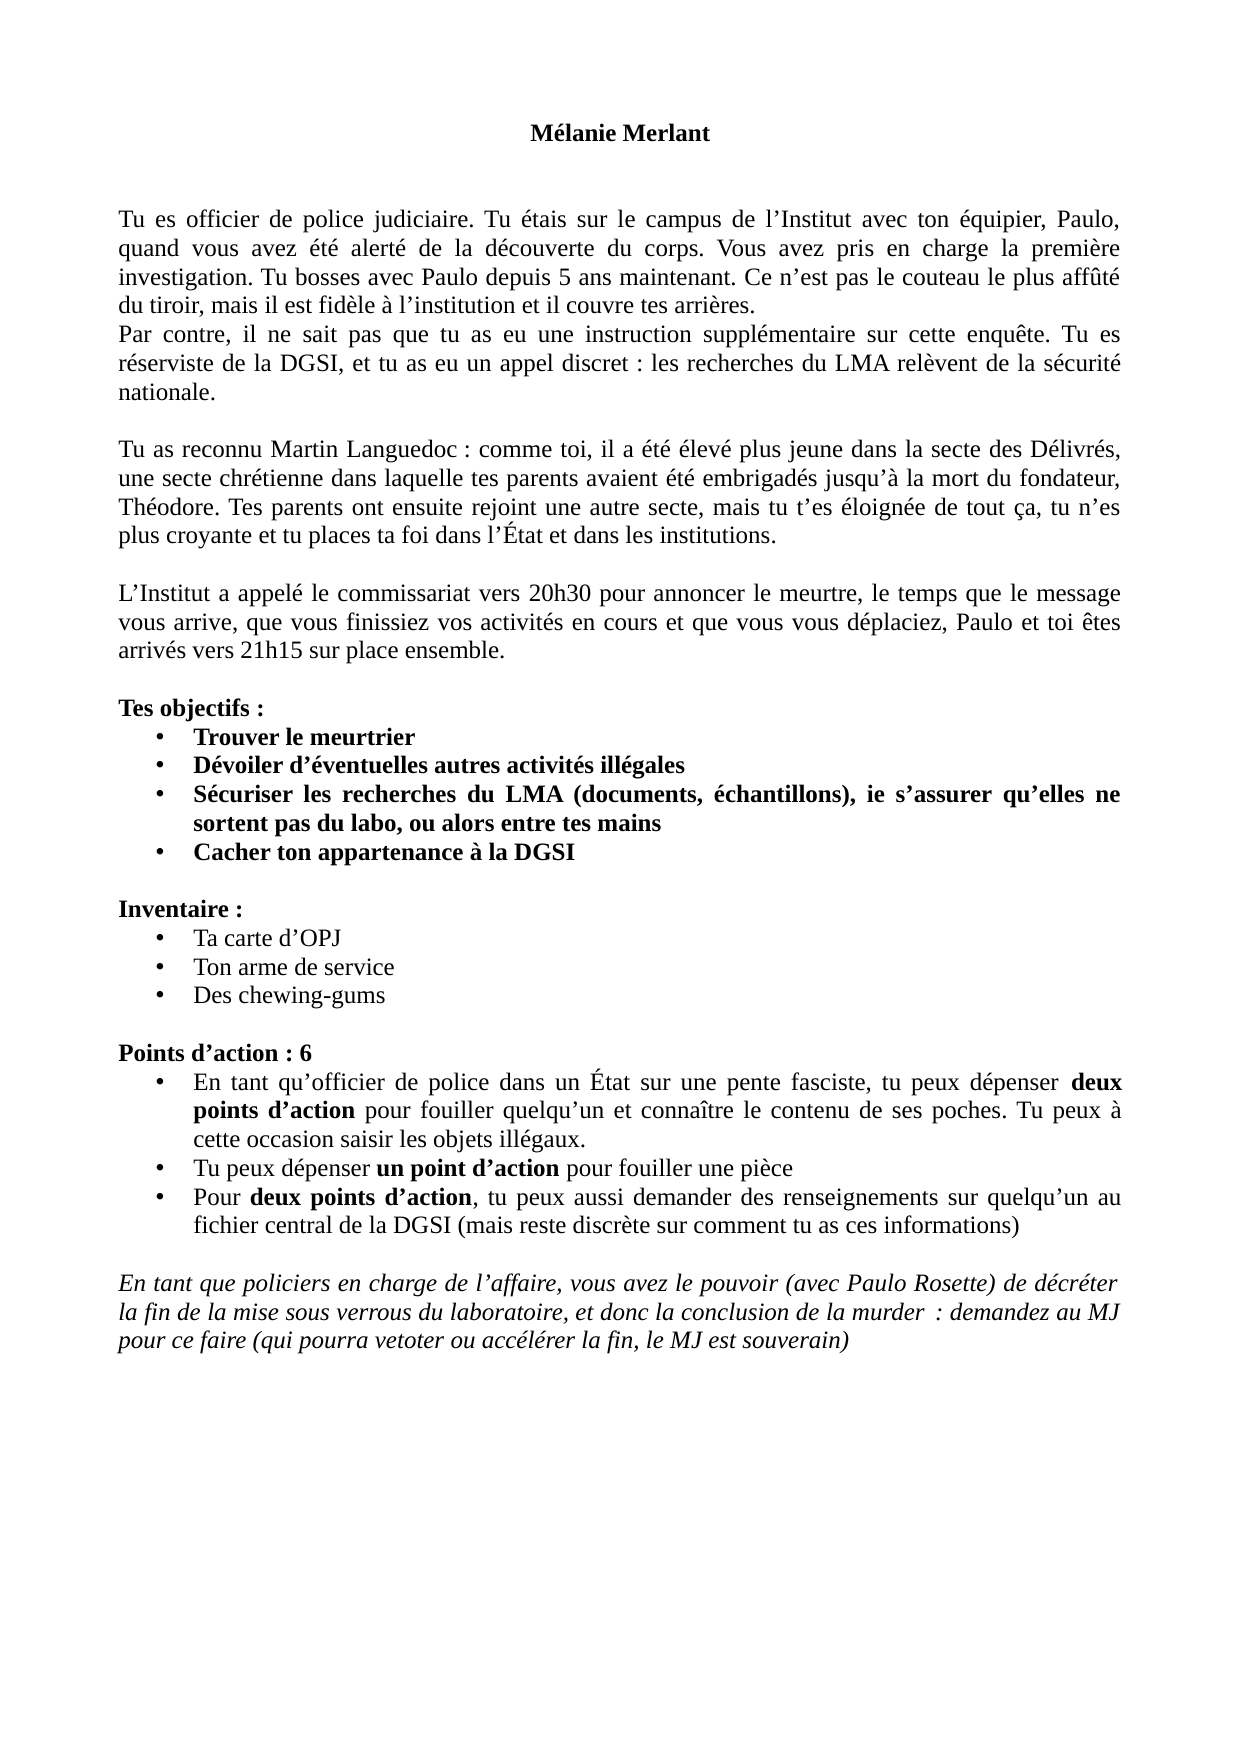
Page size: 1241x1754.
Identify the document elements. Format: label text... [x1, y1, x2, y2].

list Ton arme de service [156, 952, 1122, 981]
text Tu as reconnu Martin Languedoc : comme toi, il a été élevé plus jeune dans la secte des Délivrés, une secte chrétienne dans laquelle tes parents avaient été embrigadés jusqu’à la mort du fondateur, Théodore. Tes parents ont ensuite rejoint une autre secte, mais tu t’es éloignée de tout ça, tu n’es plus croyante et tu places ta foi dans l’État et dans les institutions. [118, 434, 1122, 549]
list Trouver le meurtrier [156, 722, 1122, 751]
list Cacher ton appartenance à la DGSI [156, 837, 1122, 866]
list Ta carte d’OPJ [156, 923, 1122, 952]
text Mélanie Merlant [118, 118, 1122, 147]
text L’Institut a appelé le commissariat vers 20h30 pour annoncer le meurtre, le temps que le message vous arrive, que vous finissiez vos activités en cours et que vous vous déplaciez, Paulo et toi êtes arrivés vers 21h15 sur place ensemble. [118, 578, 1122, 664]
list Pour deux points d’action, tu peux aussi demander des renseignements sur quelqu’un au fichier central de la DGSI (mais reste discrète sur comment tu as ces informations) [156, 1182, 1122, 1239]
list Des chewing-gums [156, 981, 1122, 1009]
list Dévoiler d’éventuelles autres activités illégales [156, 751, 1122, 779]
text En tant que policiers en charge de l’affaire, vous avez le pouvoir (avec Paulo Rosette) de décréter la fin de la mise sous verrous du laboratoire, et donc la conclusion de la murder : demandez au MJ pour ce faire (qui pourra vetoter ou accélérer la fin, le MJ est souverain) [118, 1268, 1122, 1354]
text Points d’action : 6 [118, 1038, 1122, 1067]
text Inventaire : [118, 894, 1122, 923]
list En tant qu’officier de police dans un État sur une pente fasciste, tu peux dépenser deux points d’action pour fouiller quelqu’un et connaître le contenu de ses poches. Tu peux à cette occasion saisir les objets illégaux. [156, 1067, 1122, 1153]
text Par contre, il ne sait pas que tu as eu une instruction supplémentaire sur cette enquête. Tu es réserviste de la DGSI, et tu as eu un appel discret : les recherches du LMA relèvent de la sécurité nationale. [118, 319, 1122, 406]
list Sécuriser les recherches du LMA (documents, échantillons), ie s’assurer qu’elles ne sortent pas du labo, ou alors entre tes mains [156, 779, 1122, 837]
text Tes objectifs : [118, 693, 1122, 722]
list Tu peux dépenser un point d’action pour fouiller une pièce [156, 1153, 1122, 1182]
text Tu es officier de police judiciaire. Tu étais sur le campus de l’Institut avec ton équipier, Paulo, quand vous avez été alerté de la découverte du corps. Vous avez pris en charge la première investigation. Tu bosses avec Paulo depuis 5 ans maintenant. Ce n’est pas le couteau le plus affûté du tiroir, mais il est fidèle à l’institution et il couvre tes arrières. [118, 204, 1122, 319]
